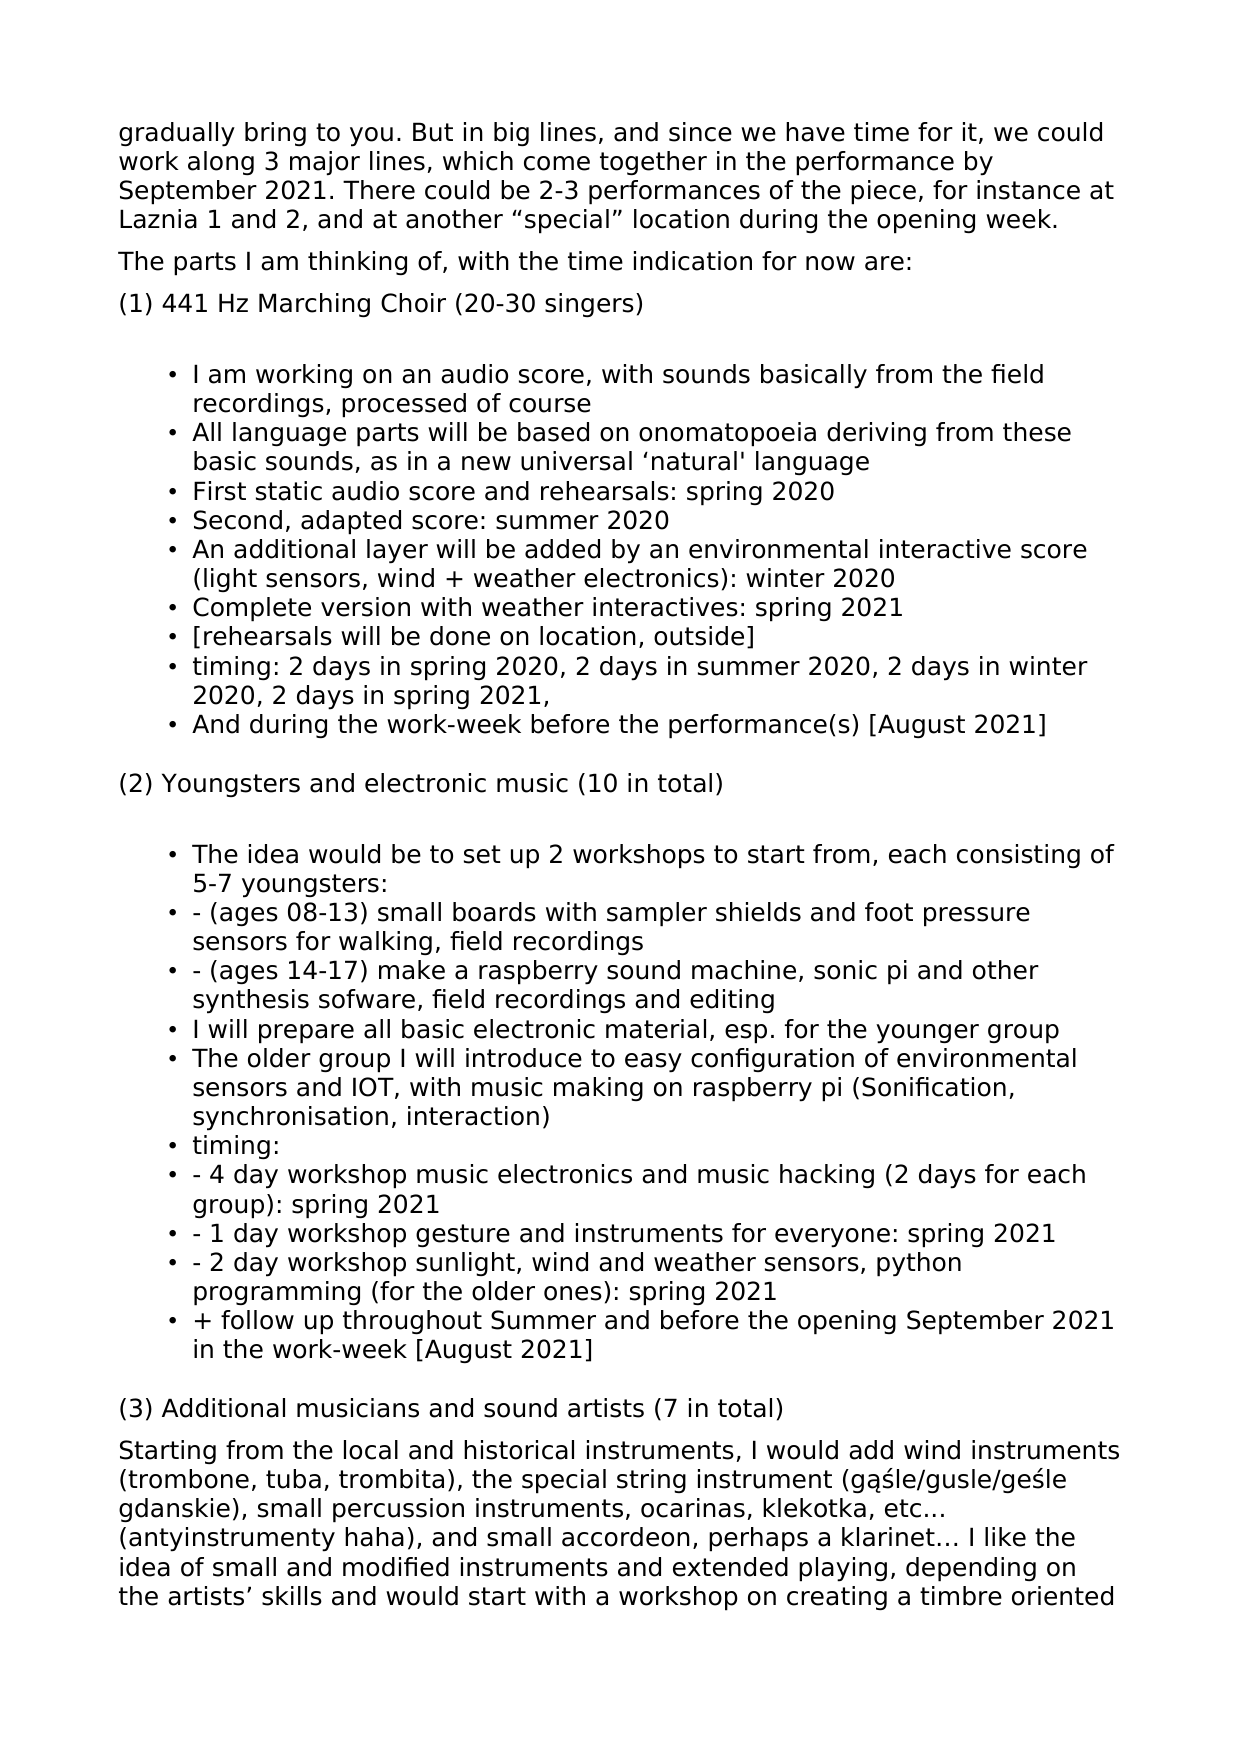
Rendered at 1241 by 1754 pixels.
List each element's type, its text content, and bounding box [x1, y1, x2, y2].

list - 1 day workshop gesture and instruments for everyone: spring 2021 [177, 1219, 1122, 1248]
list - (ages 14-17) make a raspberry sound machine, sonic pi and other synthesis sofware, field recordings and editing [177, 957, 1122, 1015]
list + follow up throughout Summer and before the opening September 2021 in the work-week [August 2021] [177, 1307, 1122, 1365]
text The parts I am thinking of, with the time indication for now are: [118, 247, 1122, 276]
list All language parts will be based on onomatopoeia deriving from these basic sounds, as in a new universal ‘natural' language [177, 418, 1122, 477]
list I will prepare all basic electronic material, esp. for the younger group [177, 1015, 1122, 1044]
text (1) 441 Hz Marching Choir (20-30 singers) [118, 289, 1122, 318]
list [rehearsals will be done on location, outside] [177, 623, 1122, 652]
text (3) Additional musicians and sound artists (7 in total) [118, 1394, 1122, 1423]
list - (ages 08-13) small boards with sampler shields and foot pressure sensors for walking, field recordings [177, 898, 1122, 957]
list timing: 2 days in spring 2020, 2 days in summer 2020, 2 days in winter 2020, 2 days in spring 2021, [177, 652, 1122, 710]
list And during the work-week before the performance(s) [August 2021] [177, 710, 1122, 739]
list Second, adapted score: summer 2020 [177, 506, 1122, 535]
list The idea would be to set up 2 workshops to start from, each consisting of 5-7 youngsters: [177, 840, 1122, 898]
list First static audio score and rehearsals: spring 2020 [177, 477, 1122, 506]
list The older group I will introduce to easy configuration of environmental sensors and IOT, with music making on raspberry pi (Sonification, synchronisation, interaction) [177, 1044, 1122, 1132]
text Starting from the local and historical instruments, I would add wind instruments (trombone, tuba, trombita), the special string instrument (gąśle/gusle/geśle gdanskie), small percussion instruments, ocarinas, klekotka, etc... (antyinstrumenty haha), and small accordeon, perhaps a klarinet… I like the idea of small and modified instruments and extended playing, depending on the artists’ skills and would start with a workshop on creating a timbre oriented [118, 1436, 1122, 1611]
text gradually bring to you. But in big lines, and since we have time for it, we could work along 3 major lines, which come together in the performance by September 2021. There could be 2-3 performances of the piece, for instance at Laznia 1 and 2, and at another “special” location during the opening week. [118, 118, 1122, 235]
list An additional layer will be added by an environmental interactive score (light sensors, wind + weather electronics): winter 2020 [177, 535, 1122, 593]
list - 4 day workshop music electronics and music hacking (2 days for each group): spring 2021 [177, 1161, 1122, 1219]
text (2) Youngsters and electronic music (10 in total) [118, 769, 1122, 798]
list timing: [177, 1132, 1122, 1161]
list Complete version with weather interactives: spring 2021 [177, 593, 1122, 623]
list I am working on an audio score, with sounds basically from the field recordings, processed of course [177, 360, 1122, 418]
list - 2 day workshop sunlight, wind and weather sensors, python programming (for the older ones): spring 2021 [177, 1248, 1122, 1307]
